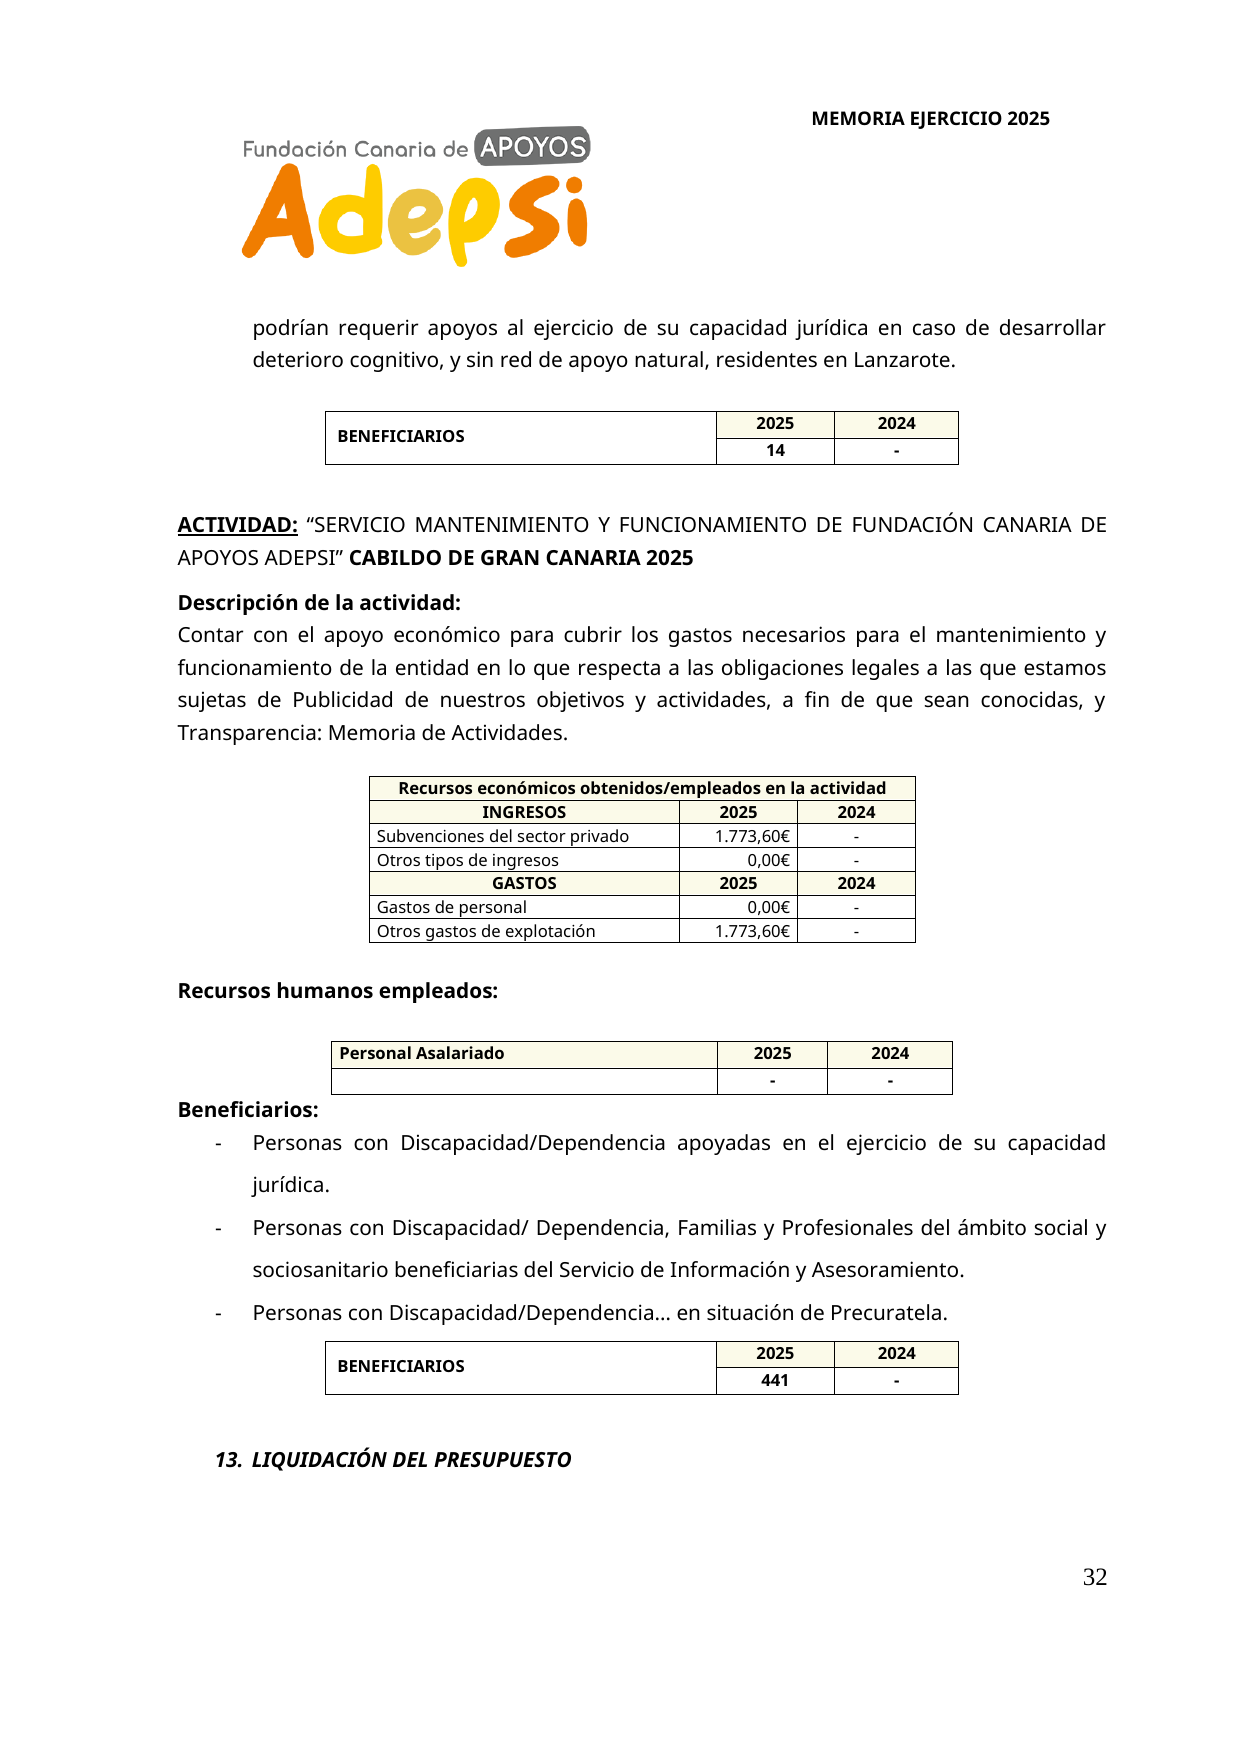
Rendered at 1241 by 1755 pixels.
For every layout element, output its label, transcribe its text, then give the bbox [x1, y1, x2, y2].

table_cell 2025 [680, 872, 797, 894]
text Beneficiarios: [177, 1095, 1107, 1123]
list Personas con Discapacidad/ Dependencia, Familias y Profesionales del ámbito social y sociosanitario beneficiarias del Servicio de Información y Asesoramiento. [215, 1213, 1107, 1284]
table_cell 2024 [798, 801, 915, 823]
table_cell - [835, 439, 958, 464]
list Personas con Discapacidad/Dependencia apoyadas en el ejercicio de su capacidad jurídica. [215, 1128, 1107, 1199]
table_cell - [798, 824, 915, 847]
table_cell 441 [717, 1368, 834, 1394]
table_cell - [798, 848, 915, 871]
table_cell Otros gastos de explotación [370, 919, 679, 942]
table_cell - [718, 1069, 827, 1094]
table_cell 1.773,60€ [680, 824, 797, 847]
list Personas con Discapacidad/Dependencia… en situación de Precuratela. [215, 1298, 1107, 1327]
table_cell - [828, 1069, 952, 1094]
table_header 2025 [717, 1342, 834, 1367]
table_header 2024 [835, 1342, 958, 1367]
table_header 2025 [717, 412, 834, 437]
table_cell - [798, 896, 915, 918]
table_header Personal Asalariado [332, 1042, 717, 1067]
table_cell 0,00€ [680, 848, 797, 871]
table_cell 2025 [680, 801, 797, 823]
table_cell Gastos de personal [370, 896, 679, 918]
table_cell Subvenciones del sector privado [370, 824, 679, 847]
table_cell 2024 [798, 872, 915, 894]
text Contar con el apoyo económico para cubrir los gastos necesarios para el mantenimiento y funcionamiento de la entidad en lo que respecta a las obligaciones legales a las que estamos sujetas de Publicidad de nuestros objetivos y actividades, a fin de que sean conocidas, y Transparencia: Memoria de Actividades. [177, 620, 1107, 747]
table_header 2024 [828, 1042, 952, 1067]
table_header BENEFICIARIOS [326, 412, 716, 464]
table_cell 0,00€ [680, 896, 797, 918]
text ACTIVIDAD: “SERVICIO MANTENIMIENTO Y FUNCIONAMIENTO DE FUNDACIÓN CANARIA DE APOYOS ADEPSI” CABILDO DE GRAN CANARIA 2025 [177, 510, 1107, 571]
table_header Recursos económicos obtenidos/empleados en la actividad [370, 777, 915, 799]
table_cell INGRESOS [370, 801, 679, 823]
table_header 2024 [835, 412, 958, 437]
table_cell GASTOS [370, 872, 679, 894]
table_cell [332, 1069, 717, 1094]
text Descripción de la actividad: [177, 588, 1107, 616]
table_cell Otros tipos de ingresos [370, 848, 679, 871]
table_header 2025 [718, 1042, 827, 1067]
table_cell 14 [717, 439, 834, 464]
table_cell - [835, 1368, 958, 1394]
table_header BENEFICIARIOS [326, 1342, 716, 1394]
table_cell - [798, 919, 915, 942]
table_cell 1.773,60€ [680, 919, 797, 942]
list LIQUIDACIÓN DEL PRESUPUESTO [214, 1445, 1107, 1473]
text Recursos humanos empleados: [177, 976, 1107, 1004]
list podrían requerir apoyos al ejercicio de su capacidad jurídica en caso de desarrollar deterioro cognitivo, y sin red de apoyo natural, residentes en Lanzarote. [215, 313, 1107, 374]
